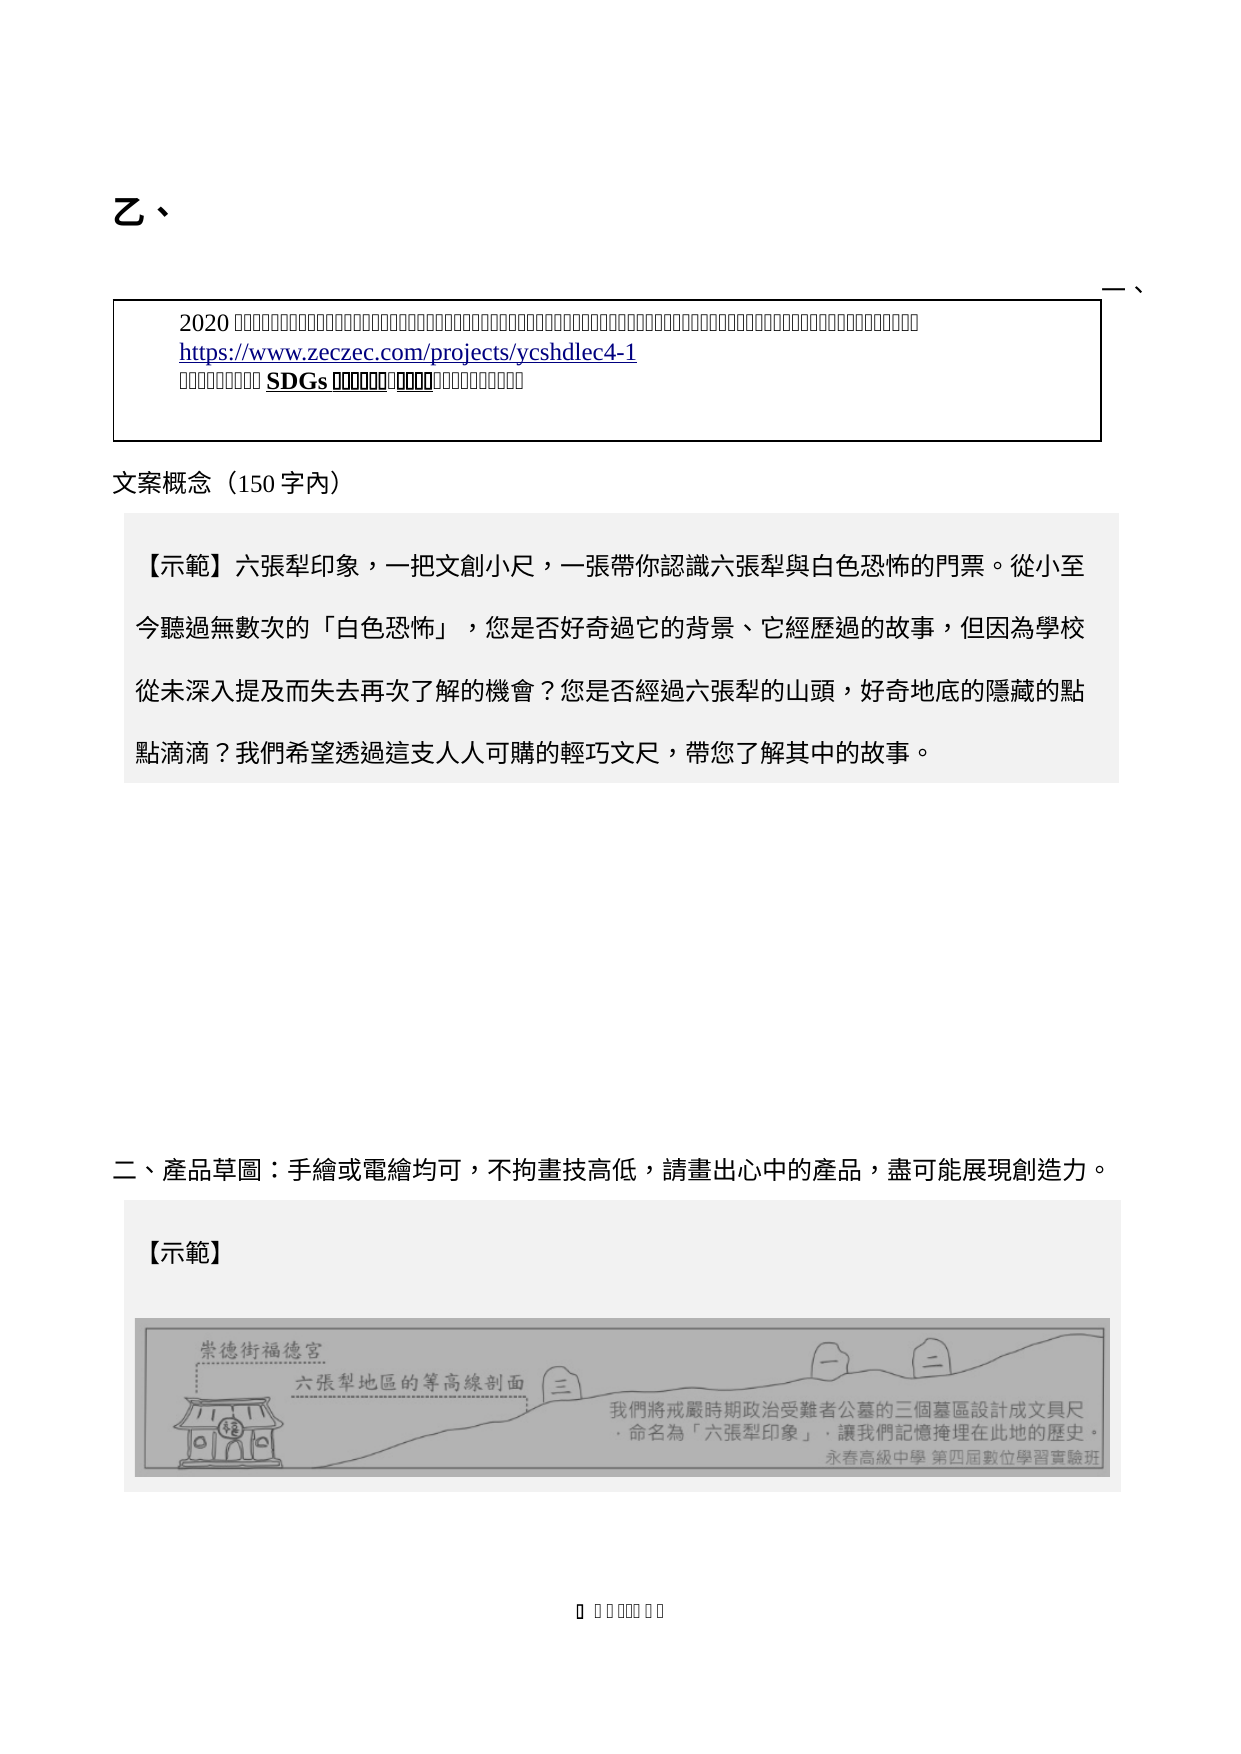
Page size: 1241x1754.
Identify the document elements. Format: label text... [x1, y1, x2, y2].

text https://www.zeczec.com/projects/ycshdlec4-1 [129, 337, 1085, 366]
text 一、文案概念（150字內） [112, 252, 1128, 502]
table_header 【示範】六張犁印象，一把文創小尺，一張帶你認識六張犁與白色恐怖的門票。從小至今聽過無數次的「白色恐怖」，您是否好奇過它的背景、它經歷過的故事，但因為學校從未深入提及而失去再次了解的機會？您是否經過六張犁的山頭，好奇地底的隱藏的點點滴滴？我們希望透過這支人人可購的輕巧文尺，帶您了解其中的故事。 [124, 513, 1119, 783]
text 請參考該網頁，連結SDGs永續發展目標或在地關懷，規劃一項募資提案。 [129, 366, 1085, 394]
text 2020年，本校第四屆數位學習實驗班學生在「嘖嘖」平臺上發起募資，提案名稱為「『六張犁印象』：一把尺認識戒嚴時期政治受難者紀念公園」。以下為已結案的募資網址： [129, 308, 1085, 337]
text 二、產品草圖：手繪或電繪均可，不拘畫技高低，請畫出心中的產品，盡可能展現創造力。 [112, 1127, 1128, 1189]
table_header 【示範】 [124, 1200, 1121, 1492]
